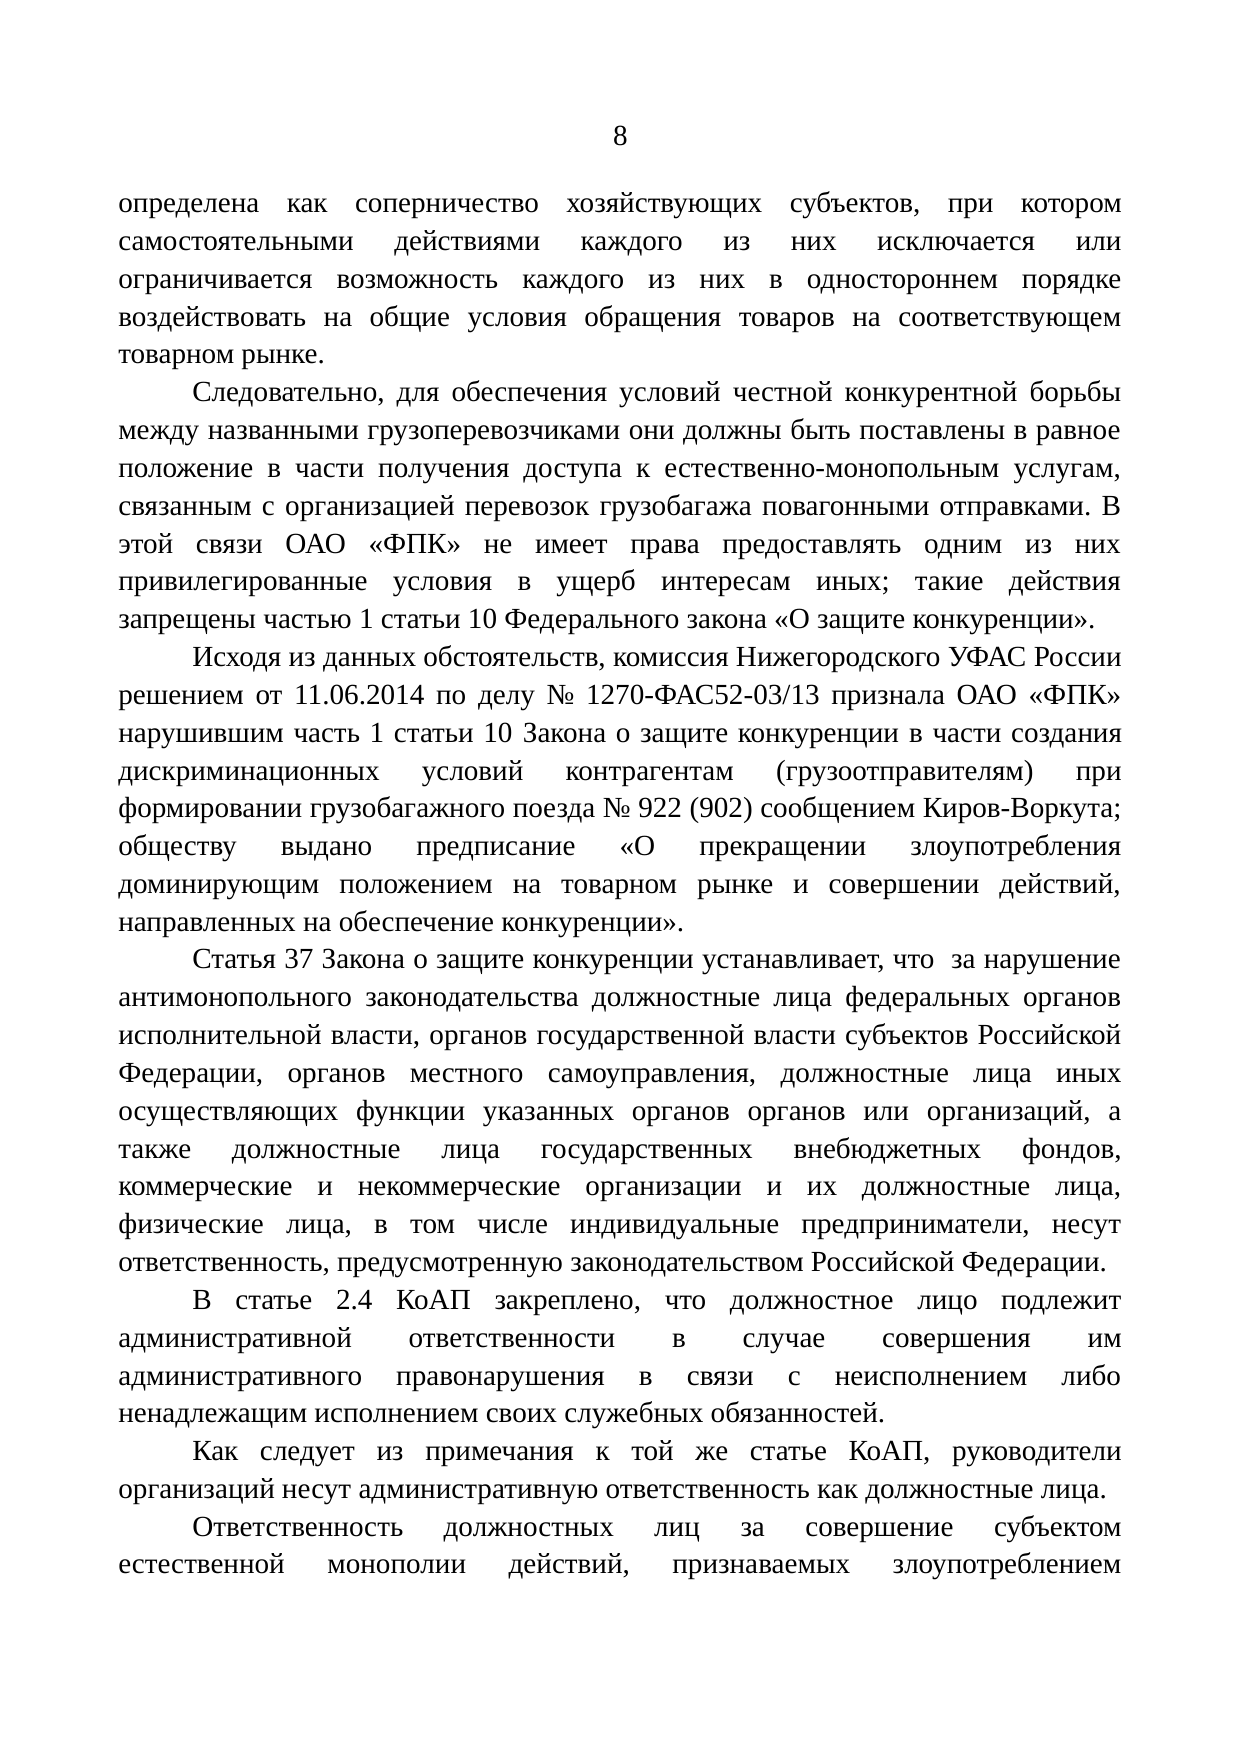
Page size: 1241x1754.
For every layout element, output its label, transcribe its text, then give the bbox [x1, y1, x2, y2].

text В статье 2.4 КоАП закреплено, что должностное лицо подлежит административной ответственности в случае совершения им административного правонарушения в связи с неисполнением либо ненадлежащим исполнением своих служебных обязанностей. [118, 1278, 1122, 1429]
text Ответственность должностных лиц за совершение субъектом естественной монополии действий, признаваемых злоупотреблением [118, 1504, 1122, 1580]
text Исходя из данных обстоятельств, комиссия Нижегородского УФАС России решением от 11.06.2014 по делу № 1270-ФАС52-03/13 признала ОАО «ФПК» нарушившим часть 1 статьи 10 Закона о защите конкуренции в части создания дискриминационных условий контрагентам (грузоотправителям) при формировании грузобагажного поезда № 922 (902) сообщением Киров-Воркута; обществу выдано предписание «О прекращении злоупотребления доминирующим положением на товарном рынке и совершении действий, направленных на обеспечение конкуренции». [118, 635, 1122, 937]
text определена как соперничество хозяйствующих субъектов, при котором самостоятельными действиями каждого из них исключается или ограничивается возможность каждого из них в одностороннем порядке воздействовать на общие условия обращения товаров на соответствующем товарном рынке. [118, 181, 1122, 370]
text Статья 37 Закона о защите конкуренции устанавливает, что за нарушение антимонопольного законодательства должностные лица федеральных органов исполнительной власти, органов государственной власти субъектов Российской Федерации, органов местного самоуправления, должностные лица иных осуществляющих функции указанных органов органов или организаций, а также должностные лица государственных внебюджетных фондов, коммерческие и некоммерческие организации и их должностные лица, физические лица, в том числе индивидуальные предприниматели, несут ответственность, предусмотренную законодательством Российской Федерации. [118, 937, 1122, 1278]
text Следовательно, для обеспечения условий честной конкурентной борьбы между названными грузоперевозчиками они должны быть поставлены в равное положение в части получения доступа к естественно-монопольным услугам, связанным с организацией перевозок грузобагажа повагонными отправками. В этой связи ОАО «ФПК» не имеет права предоставлять одним из них привилегированные условия в ущерб интересам иных; такие действия запрещены частью 1 статьи 10 Федерального закона «О защите конкуренции». [118, 370, 1122, 635]
text Как следует из примечания к той же статье КоАП, руководители организаций несут административную ответственность как должностные лица. [118, 1429, 1122, 1504]
